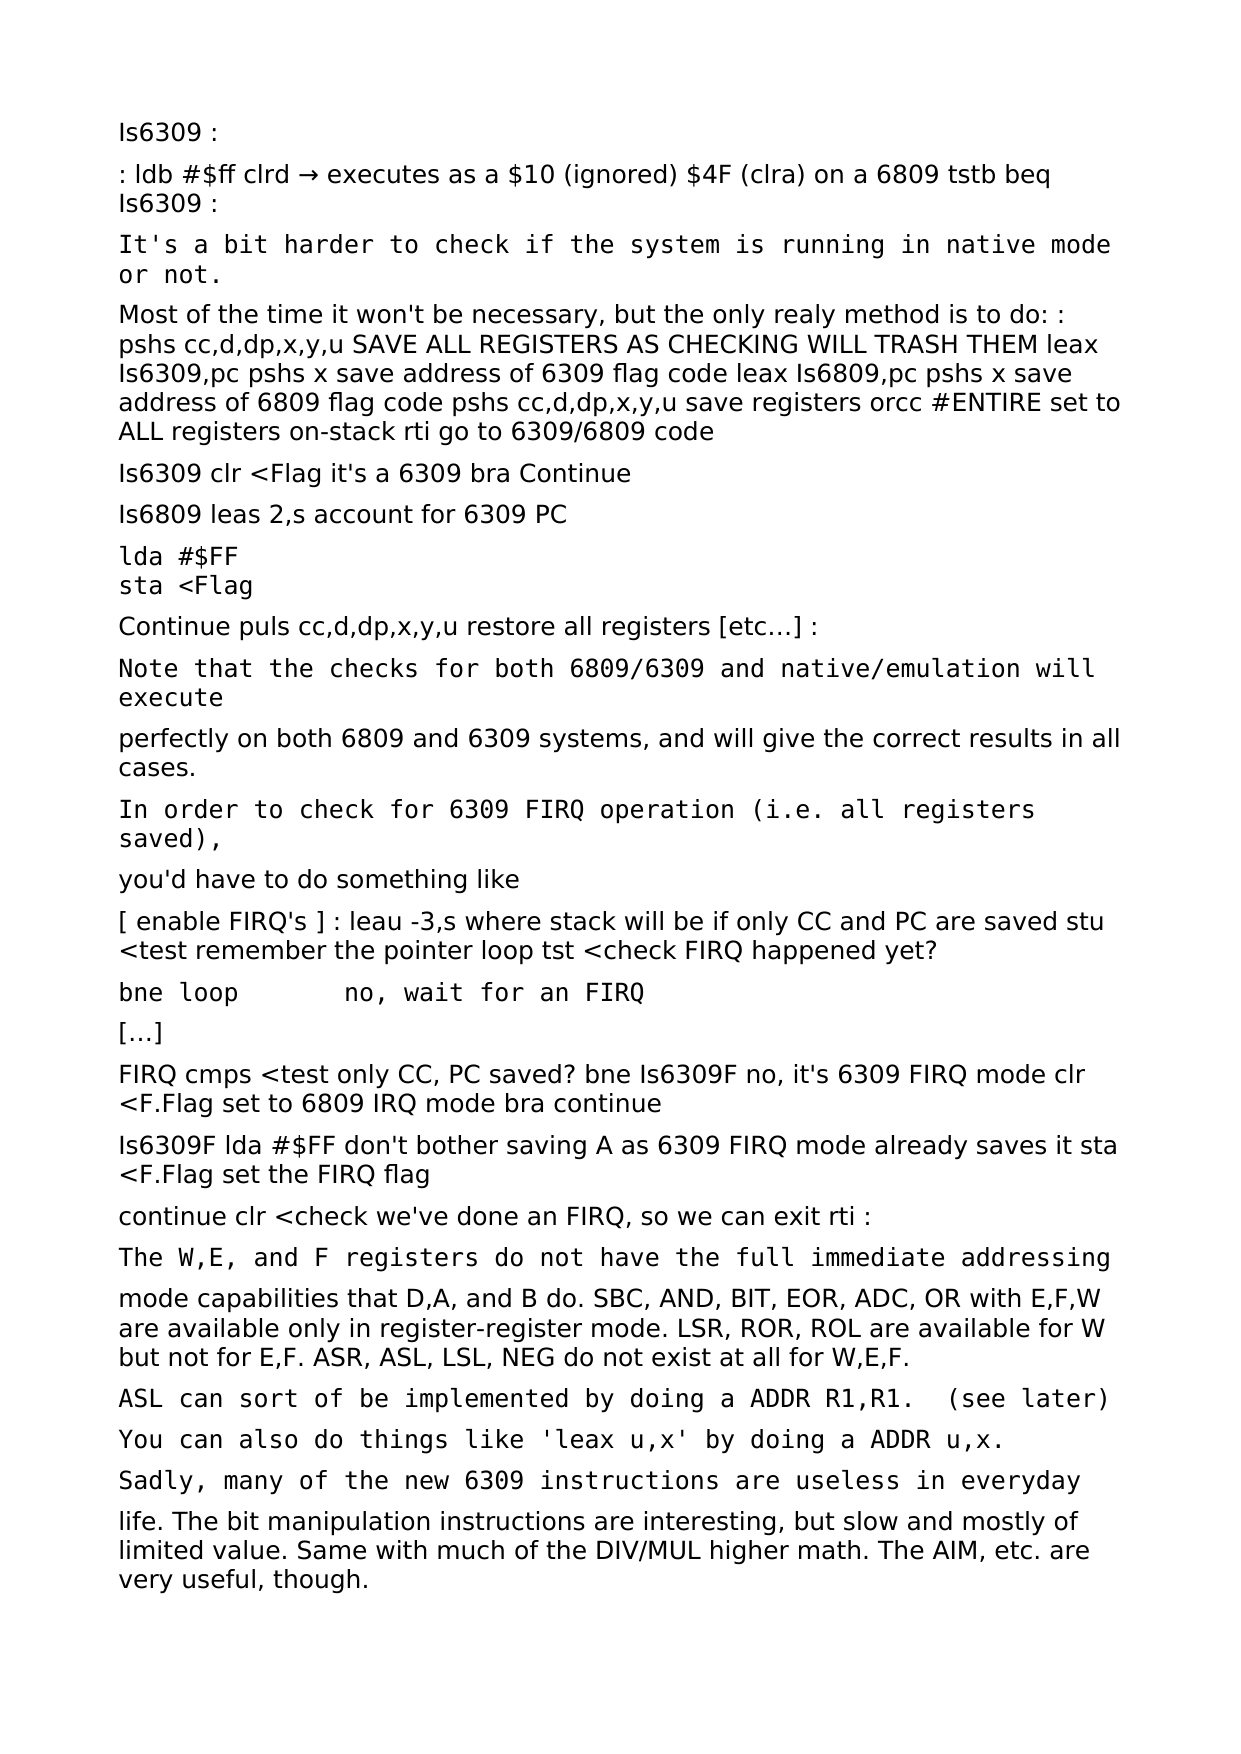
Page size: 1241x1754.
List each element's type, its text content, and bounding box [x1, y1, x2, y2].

text FIRQ cmps <test only CC, PC saved? bne Is6309F no, it's 6309 FIRQ mode clr <F.Flag set to 6809 IRQ mode bra continue [118, 1060, 1122, 1119]
text you'd have to do something like [118, 865, 1122, 894]
text Most of the time it won't be necessary, but the only realy method is to do: : pshs cc,d,dp,x,y,u SAVE ALL REGISTERS AS CHECKING WILL TRASH THEM leax Is6309,pc pshs x save address of 6309 flag code leax Is6809,pc pshs x save address of 6809 flag code pshs cc,d,dp,x,y,u save registers orcc #ENTIRE set to ALL registers on-stack rti go to 6309/6809 code [118, 301, 1122, 447]
text The W,E, and F registers do not have the full immediate addressing [118, 1244, 1122, 1273]
text It's a bit harder to check if the system is running in native mode or not. [118, 231, 1122, 289]
text In order to check for 6309 FIRQ operation (i.e. all registers saved), [118, 795, 1122, 853]
text Is6309F lda #$FF don't bother saving A as 6309 FIRQ mode already saves it sta <F.Flag set the FIRQ flag [118, 1131, 1122, 1189]
text Sadly, many of the new 6309 instructions are useless in everyday [118, 1466, 1122, 1496]
text Continue puls cc,d,dp,x,y,u restore all registers [etc…] : [118, 612, 1122, 642]
text Is6809 leas 2,s account for 6309 PC [118, 501, 1122, 530]
text lda #$FF sta <Flag [118, 542, 1122, 601]
text Is6309 clr <Flag it's a 6309 bra Continue [118, 459, 1122, 488]
text Is6309 : [118, 118, 1122, 147]
text Note that the checks for both 6809/6309 and native/emulation will execute [118, 654, 1122, 712]
text ASL can sort of be implemented by doing a ADDR R1,R1. (see later) [118, 1384, 1122, 1414]
text life. The bit manipulation instructions are interesting, but slow and mostly of limited value. Same with much of the DIV/MUL higher math. The AIM, etc. are very useful, though. [118, 1507, 1122, 1595]
text : ldb #$ff clrd → executes as a $10 (ignored) $4F (clra) on a 6809 tstb beq Is6309 : [118, 160, 1122, 218]
text continue clr <check we've done an FIRQ, so we can exit rti : [118, 1202, 1122, 1231]
text You can also do things like 'leax u,x' by doing a ADDR u,x. [118, 1426, 1122, 1455]
text [ enable FIRQ's ] : leau -3,s where stack will be if only CC and PC are saved stu <test remember the pointer loop tst <check FIRQ happened yet? [118, 907, 1122, 965]
text […] [118, 1019, 1122, 1048]
text mode capabilities that D,A, and B do. SBC, AND, BIT, EOR, ADC, OR with E,F,W are available only in register-register mode. LSR, ROR, ROL are available for W but not for E,F. ASR, ASL, LSL, NEG do not exist at all for W,E,F. [118, 1284, 1122, 1372]
text perfectly on both 6809 and 6309 systems, and will give the correct results in all cases. [118, 724, 1122, 783]
text bne loop no, wait for an FIRQ [118, 978, 1122, 1007]
